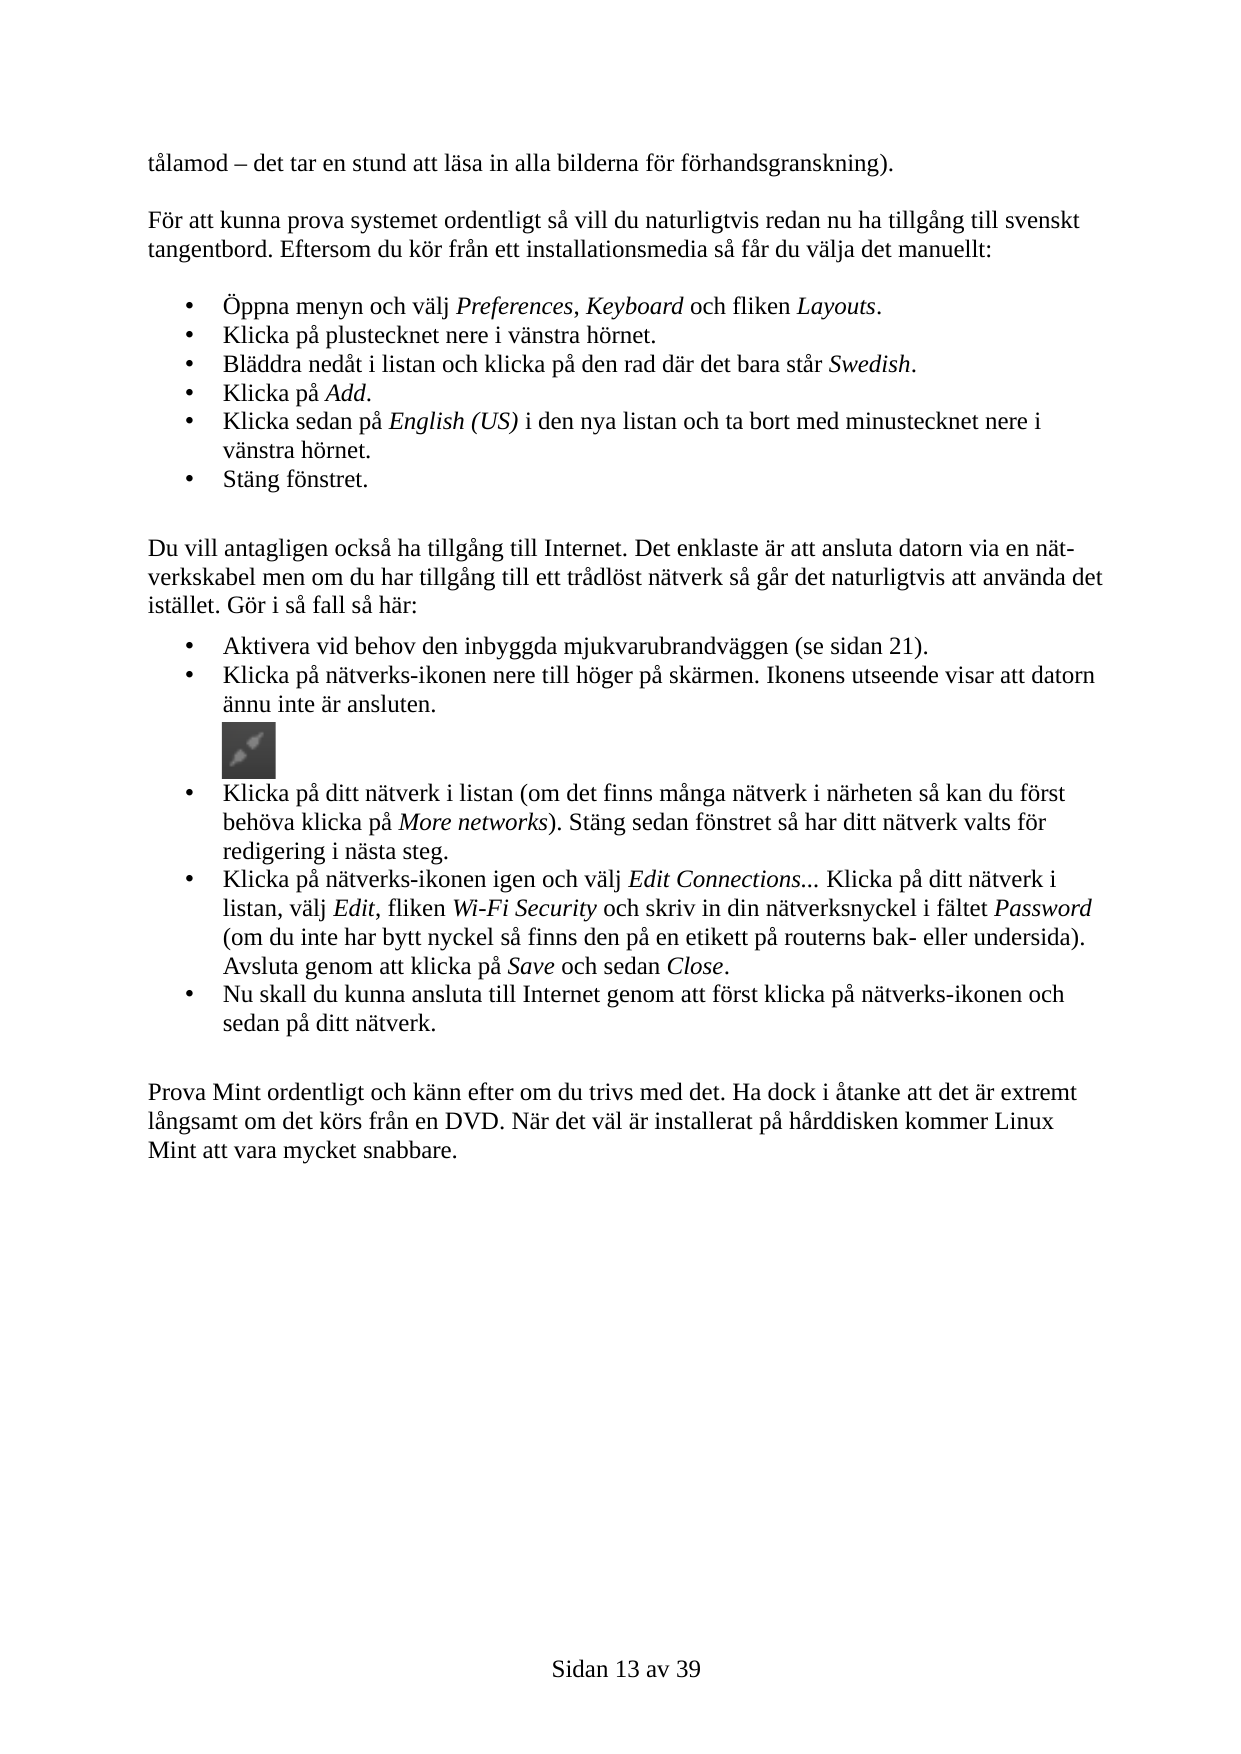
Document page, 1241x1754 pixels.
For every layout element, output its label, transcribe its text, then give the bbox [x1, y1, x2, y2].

text För att kunna prova systemet ordentligt så vill du naturligtvis redan nu ha tillgång till svenskt tangentbord. Eftersom du kör från ett installationsmedia så får du välja det manuellt: [148, 205, 1104, 263]
list Öppna menyn och välj Preferences, Keyboard och fliken Layouts. [185, 291, 1104, 320]
list Klicka på ditt nätverk i listan (om det finns många nätverk i närheten så kan du först behöva klicka på More networks). Stäng sedan fönstret så har ditt nätverk valts för redigering i nästa steg. [185, 717, 1104, 864]
list Klicka sedan på English (US) i den nya listan och ta bort med minustecknet nere i vänstra hörnet. [185, 406, 1104, 464]
list Klicka på Add. [185, 378, 1104, 406]
list Stäng fönstret. [185, 464, 1104, 493]
text tålamod – det tar en stund att läsa in alla bilderna för förhandsgranskning). [148, 148, 1104, 176]
list Nu skall du kunna ansluta till Internet genom att först klicka på nätverks-ikonen och sedan på ditt nätverk. [185, 979, 1104, 1037]
picture [221, 722, 276, 779]
text Prova Mint ordentligt och känn efter om du trivs med det. Ha dock i åtanke att det är extremt långsamt om det körs från en DVD. När det väl är installerat på hårddisken kommer Linux Mint att vara mycket snabbare. [148, 1077, 1104, 1164]
list Klicka på nätverks-ikonen igen och välj Edit Connections... Klicka på ditt nätverk i listan, välj Edit, fliken Wi-Fi Security och skriv in din nätverksnyckel i fältet Password (om du inte har bytt nyckel så finns den på en etikett på routerns bak- eller undersida). Avsluta genom att klicka på Save och sedan Close. [185, 864, 1104, 979]
list Klicka på plustecknet nere i vänstra hörnet. [185, 320, 1104, 349]
list Klicka på nätverks-ikonen nere till höger på skärmen. Ikonens utseende visar att datorn ännu inte är ansluten. [185, 660, 1104, 717]
list Bläddra nedåt i listan och klicka på den rad där det bara står Swedish. [185, 349, 1104, 378]
text Du vill antagligen också ha tillgång till Internet. Det enklaste är att ansluta datorn via en nät­verkskabel men om du har tillgång till ett trådlöst nätverk så går det naturligtvis att använda det istället. Gör i så fall så här: [148, 533, 1104, 619]
list Aktivera vid behov den inbyggda mjukvarubrandväggen (se sidan 21). [185, 631, 1104, 660]
